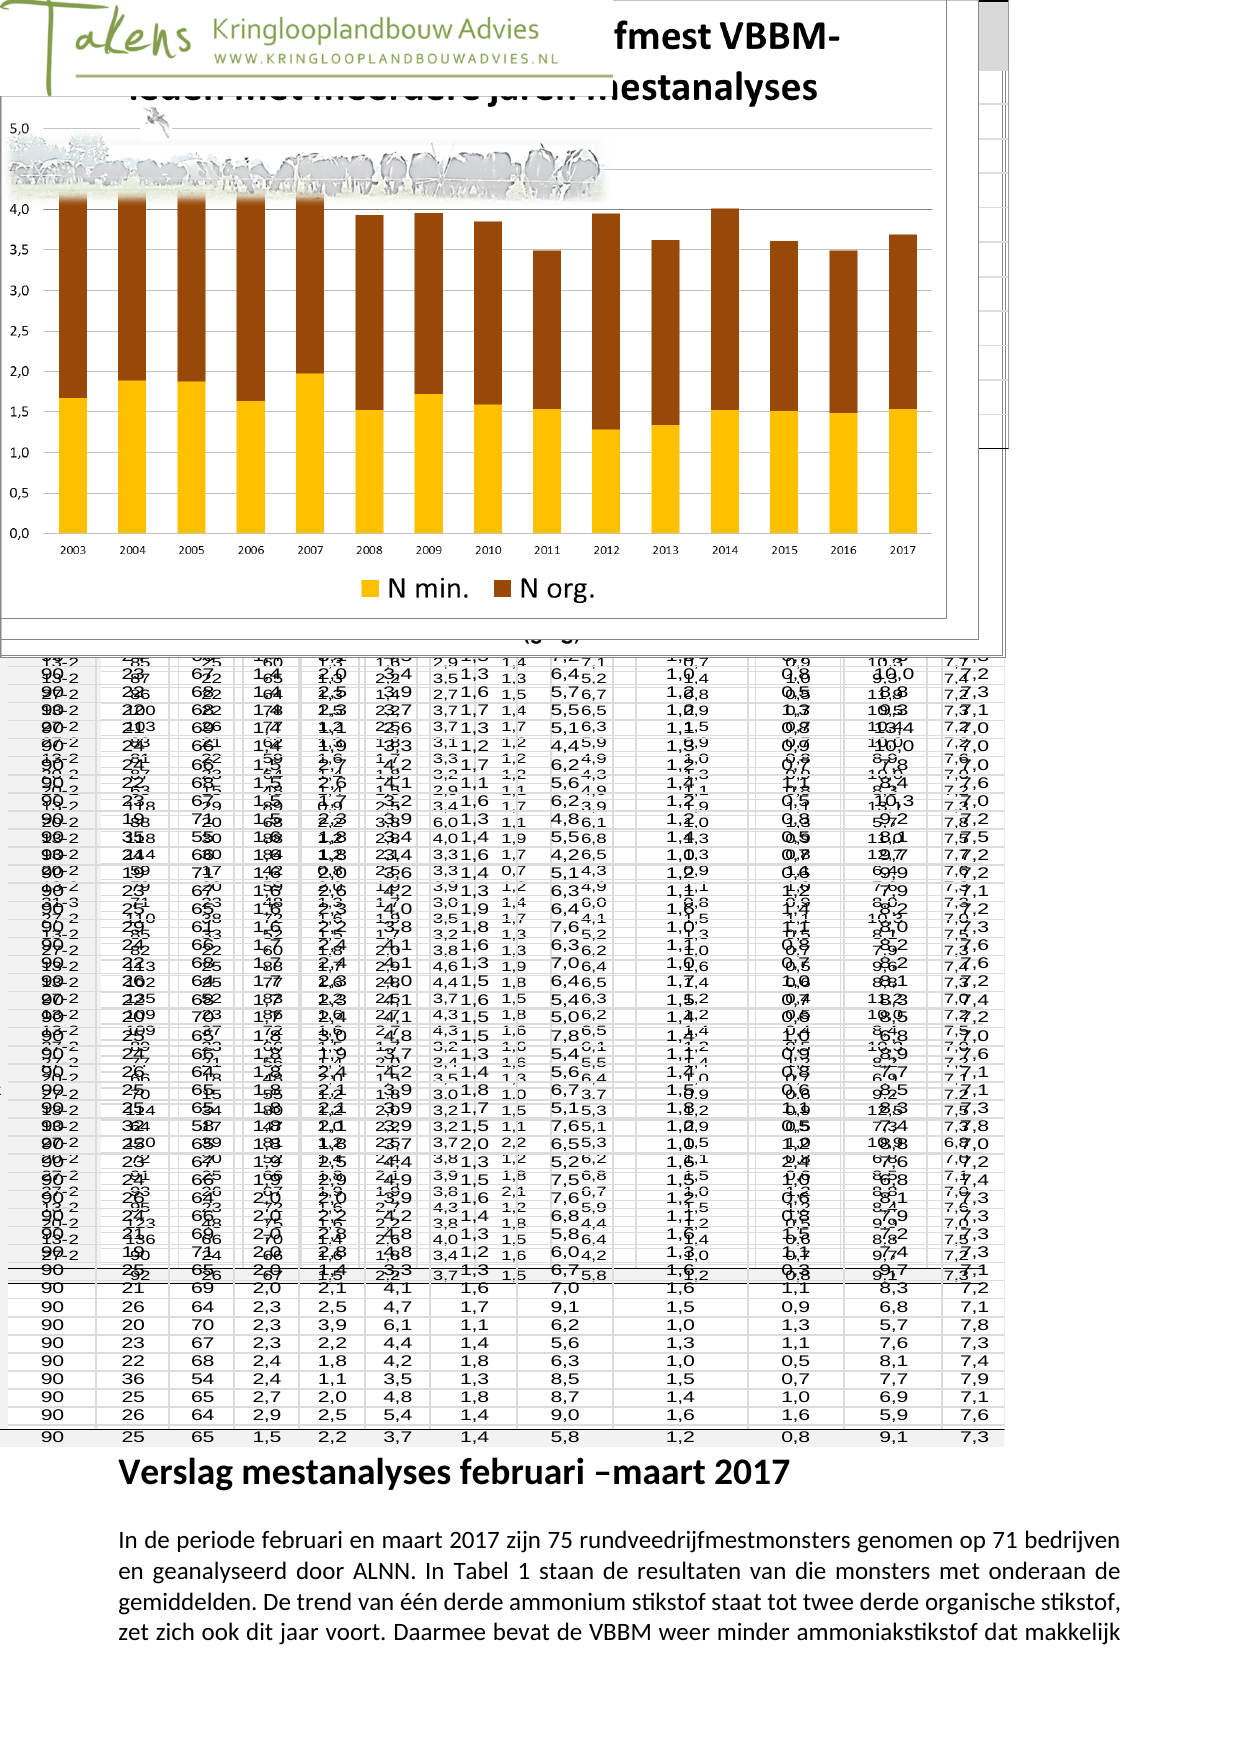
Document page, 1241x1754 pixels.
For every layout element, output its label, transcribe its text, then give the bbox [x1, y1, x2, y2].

picture [0, 0, 1006, 658]
text In de periode februari en maart 2017 zijn 75 rundveedrijfmestmonsters genomen op 71 bedrijven en geanalyseerd door ALNN. In Tabel 1 staan de resultaten van die monsters met onderaan de gemiddelden. De trend van één derde ammonium stikstof staat tot twee derde organische stikstof, zet zich ook dit jaar voort. Daarmee bevat de VBBM weer minder ammoniakstikstof dat makkelijk [118, 1525, 1122, 1647]
text Verslag mestanalyses februari –maart 2017 [118, 89, 1122, 1494]
